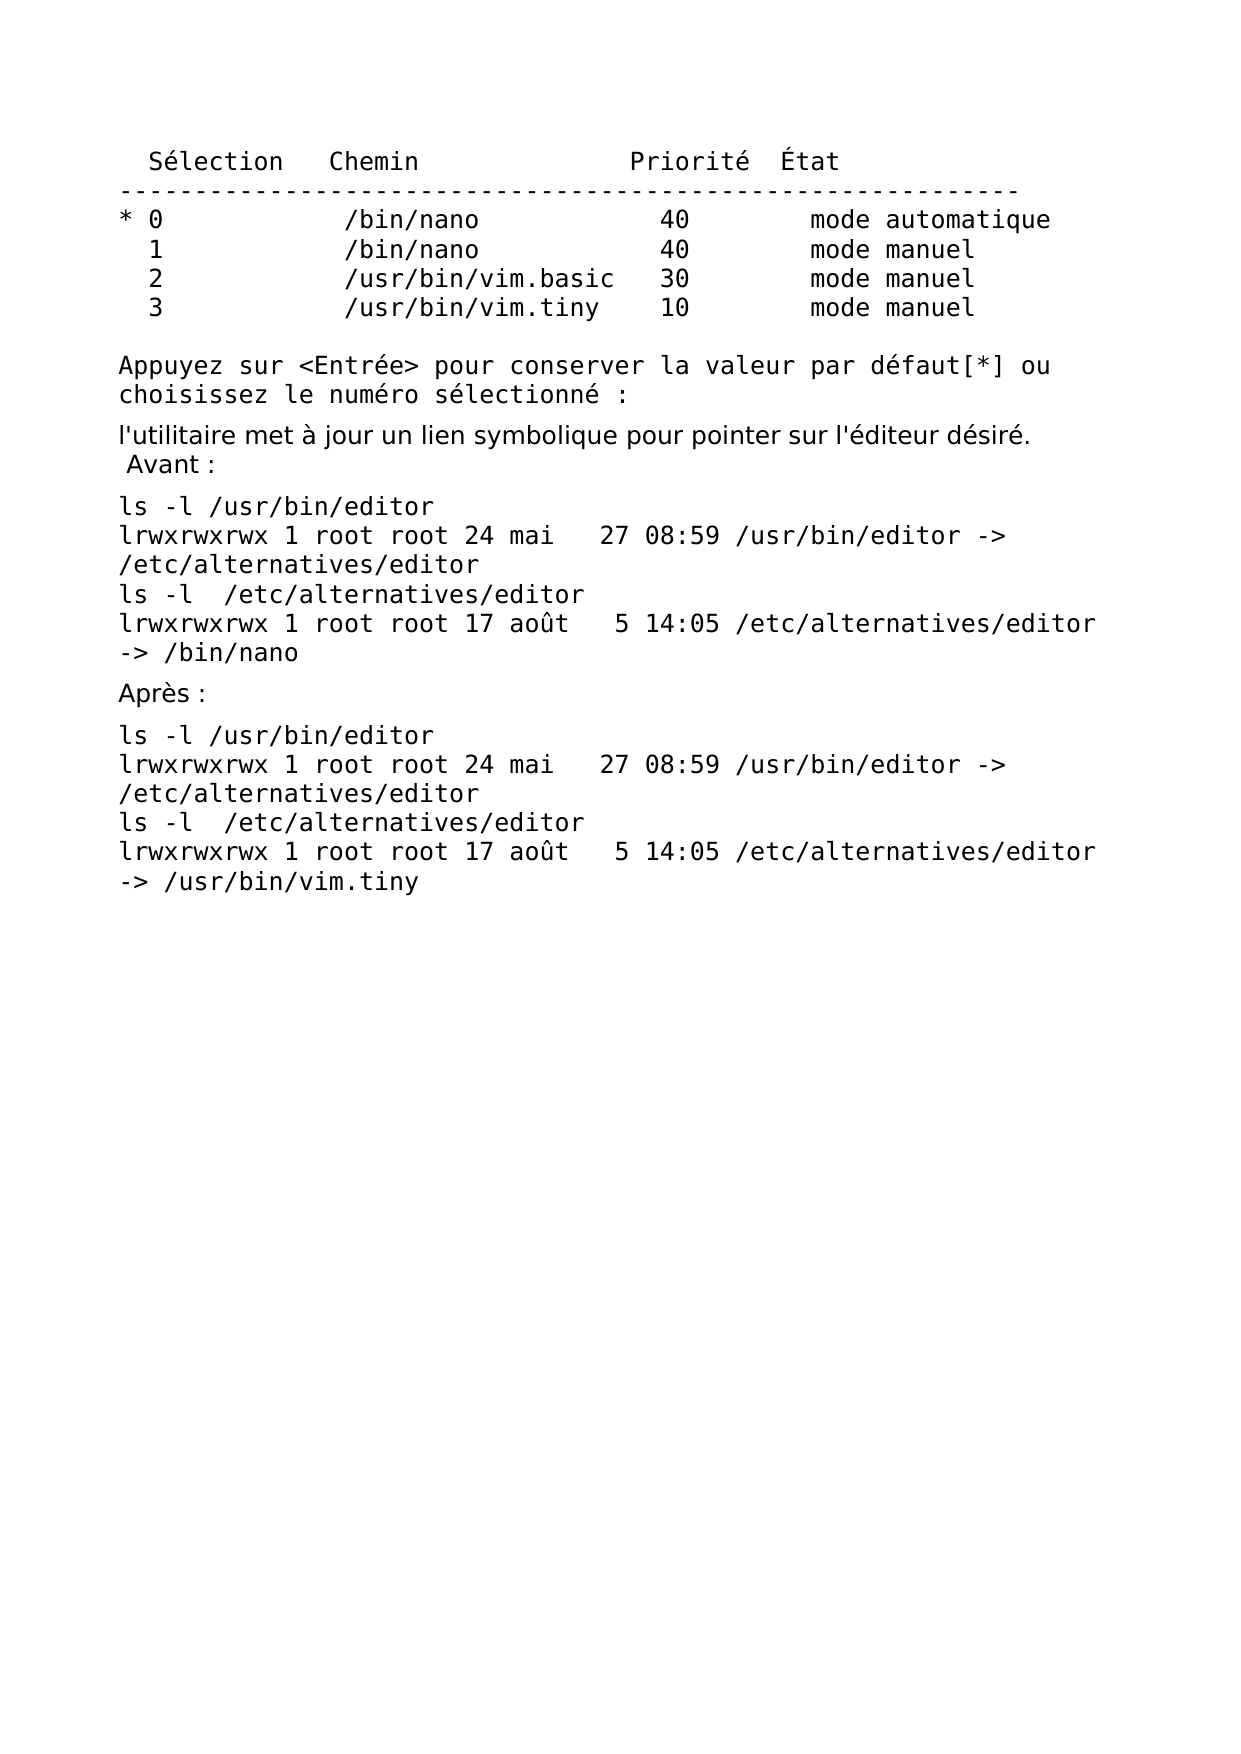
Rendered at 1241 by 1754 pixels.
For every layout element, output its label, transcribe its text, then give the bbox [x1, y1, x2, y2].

text Après : [118, 679, 1122, 708]
text l'utilitaire met à jour un lien symbolique pour pointer sur l'éditeur désiré. Avant : [118, 422, 1122, 480]
text ls -l /usr/bin/editor lrwxrwxrwx 1 root root 24 mai 27 08:59 /usr/bin/editor -> /etc/alternatives/editor ls -l /etc/alternatives/editor lrwxrwxrwx 1 root root 17 août 5 14:05 /etc/alternatives/editor -> /bin/nano [118, 492, 1122, 667]
text ls -l /usr/bin/editor lrwxrwxrwx 1 root root 24 mai 27 08:59 /usr/bin/editor -> /etc/alternatives/editor ls -l /etc/alternatives/editor lrwxrwxrwx 1 root root 17 août 5 14:05 /etc/alternatives/editor -> /usr/bin/vim.tiny [118, 721, 1122, 896]
text Sélection Chemin Priorité État ------------------------------------------------------------ * 0 /bin/nano 40 mode automatique 1 /bin/nano 40 mode manuel 2 /usr/bin/vim.basic 30 mode manuel 3 /usr/bin/vim.tiny 10 mode manuel Appuyez sur <Entrée> pour conserver la valeur par défaut[*] ou choisissez le numéro sélectionné : [118, 118, 1122, 410]
